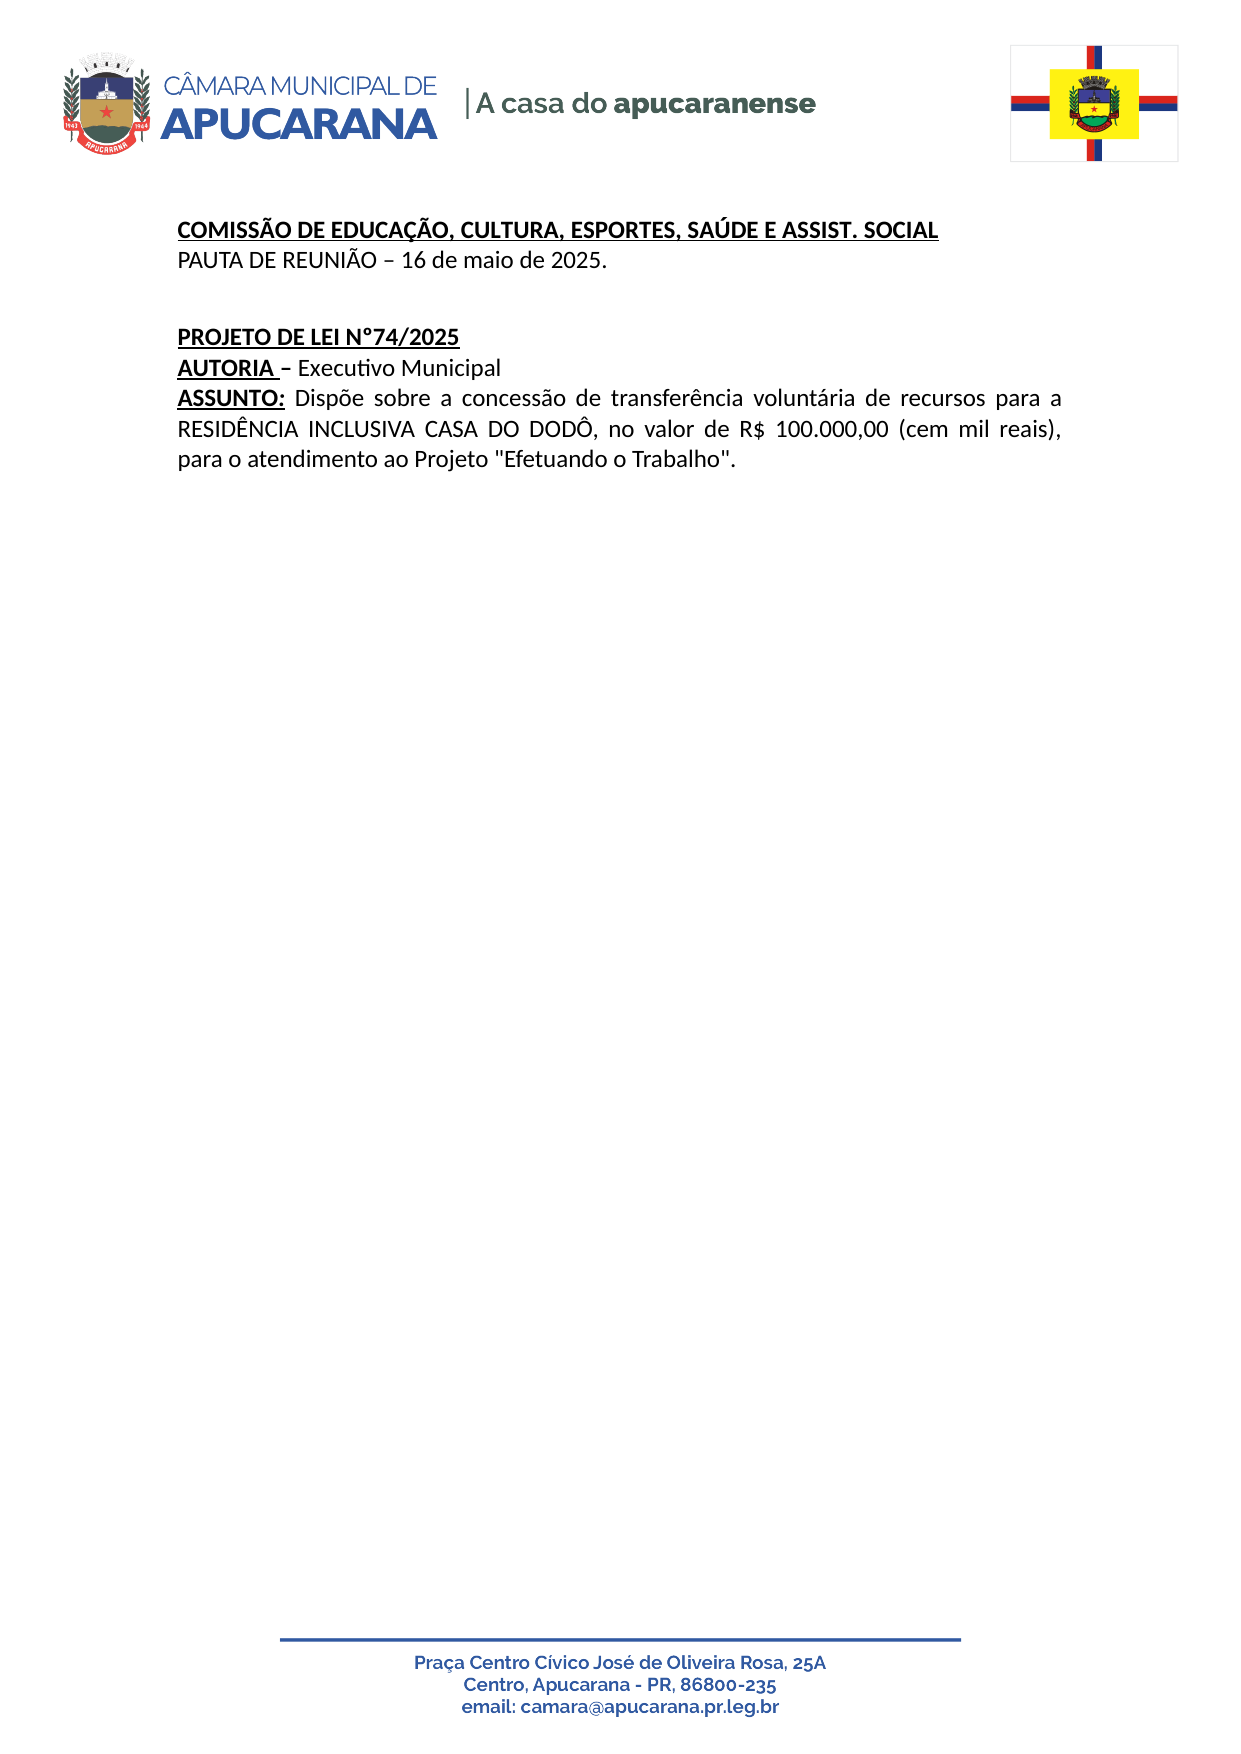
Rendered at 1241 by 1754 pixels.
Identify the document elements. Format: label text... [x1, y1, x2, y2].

text AUTORIA – Executivo Municipal [177, 352, 1063, 382]
text ASSUNTO: Dispõe sobre a concessão de transferência voluntária de recursos para a RESIDÊNCIA INCLUSIVA CASA DO DODÔ, no valor de R$ 100.000,00 (cem mil reais), para o atendimento ao Projeto "Efetuando o Trabalho". [177, 382, 1063, 474]
text PAUTA DE REUNIÃO – 16 de maio de 2025. [177, 244, 1063, 275]
text PROJETO DE LEI Nº74/2025 [177, 321, 1063, 352]
text COMISSÃO DE EDUCAÇÃO, CULTURA, ESPORTES, SAÚDE E ASSIST. SOCIAL [177, 214, 1063, 244]
